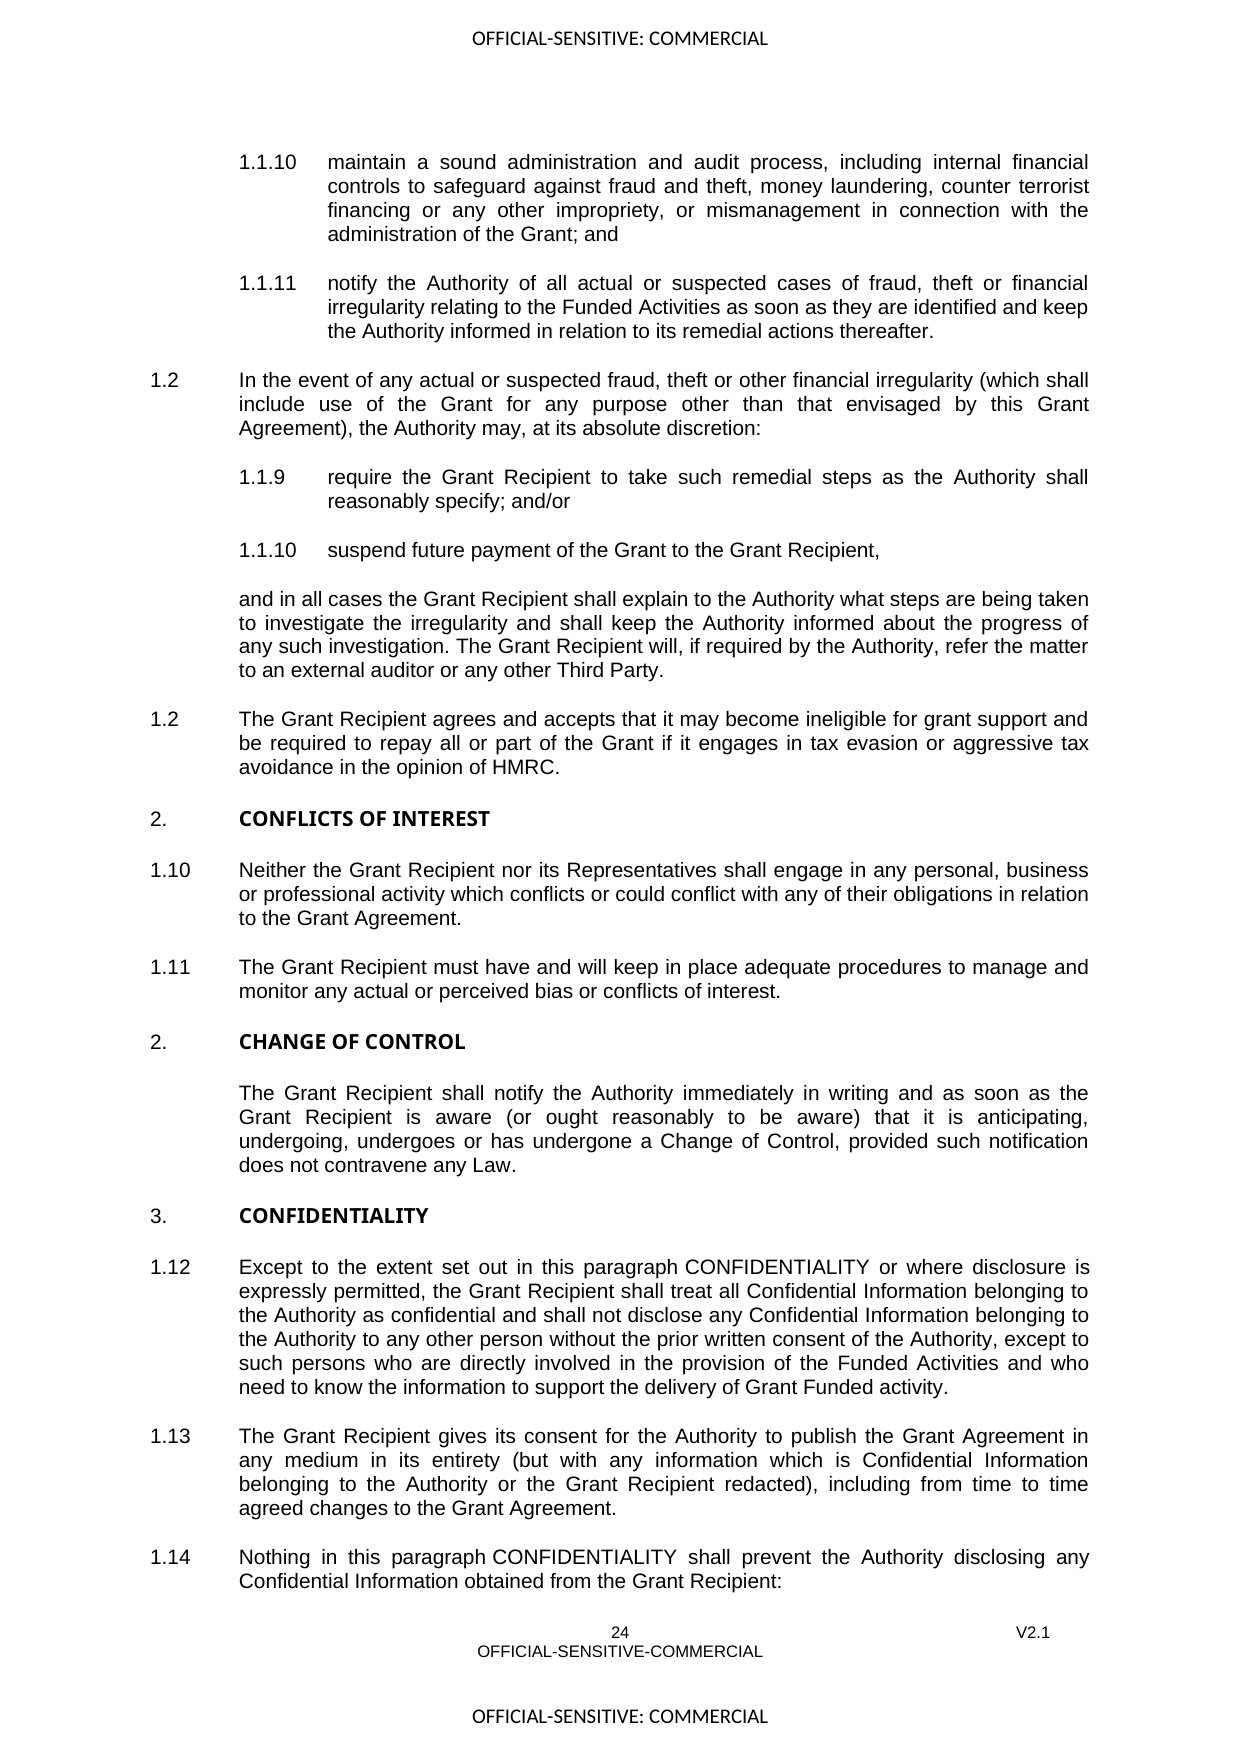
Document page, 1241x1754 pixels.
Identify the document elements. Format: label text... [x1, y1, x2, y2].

text and in all cases the Grant Recipient shall explain to the Authority what steps are being taken to investigate the irregularity and shall keep the Authority informed about the progress of any such investigation. The Grant Recipient will, if required by the Authority, refer the matter to an external auditor or any other Third Party. [239, 586, 1090, 682]
list notify the Authority of all actual or suspected cases of fraud, theft or financial irregularity relating to the Funded Activities as soon as they are identified and keep the Authority informed in relation to its remedial actions thereafter. [239, 271, 1090, 343]
list CONFLICTS OF INTEREST [150, 804, 1090, 833]
list Nothing in this paragraph 12 shall prevent the Authority disclosing any Confidential Information obtained from the Grant Recipient: [150, 1545, 1090, 1593]
list The Grant Recipient agrees and accepts that it may become ineligible for grant support and be required to repay all or part of the Grant if it engages in tax evasion or aggressive tax avoidance in the opinion of HMRC. [150, 707, 1090, 779]
list The Grant Recipient gives its consent for the Authority to publish the Grant Agreement in any medium in its entirety (but with any information which is Confidential Information belonging to the Authority or the Grant Recipient redacted), including from time to time agreed changes to the Grant Agreement. [150, 1424, 1090, 1520]
list In the event of any actual or suspected fraud, theft or other financial irregularity (which shall include use of the Grant for any purpose other than that envisaged by this Grant Agreement), the Authority may, at its absolute discretion: [150, 368, 1090, 439]
list suspend future payment of the Grant to the Grant Recipient, [239, 537, 1090, 561]
text The Grant Recipient shall notify the Authority immediately in writing and as soon as the Grant Recipient is aware (or ought reasonably to be aware) that it is anticipating, undergoing, undergoes or has undergone a Change of Control, provided such notification does not contravene any Law. [239, 1081, 1090, 1177]
list Except to the extent set out in this paragraph 12 or where disclosure is expressly permitted, the Grant Recipient shall treat all Confidential Information belonging to the Authority as confidential and shall not disclose any Confidential Information belonging to the Authority to any other person without the prior written consent of the Authority, except to such persons who are directly involved in the provision of the Funded Activities and who need to know the information to support the delivery of Grant Funded activity. [150, 1255, 1090, 1399]
list CHANGE OF CONTROL [150, 1027, 1090, 1056]
list Neither the Grant Recipient nor its Representatives shall engage in any personal, business or professional activity which conflicts or could conflict with any of their obligations in relation to the Grant Agreement. [150, 858, 1090, 929]
list maintain a sound administration and audit process, including internal financial controls to safeguard against fraud and theft, money laundering, counter terrorist financing or any other impropriety, or mismanagement in connection with the administration of the Grant; and [239, 150, 1090, 246]
list require the Grant Recipient to take such remedial steps as the Authority shall reasonably specify; and/or [239, 464, 1090, 512]
list The Grant Recipient must have and will keep in place adequate procedures to manage and monitor any actual or perceived bias or conflicts of interest. [150, 954, 1090, 1002]
list CONFIDENTIALITY [150, 1202, 1090, 1230]
